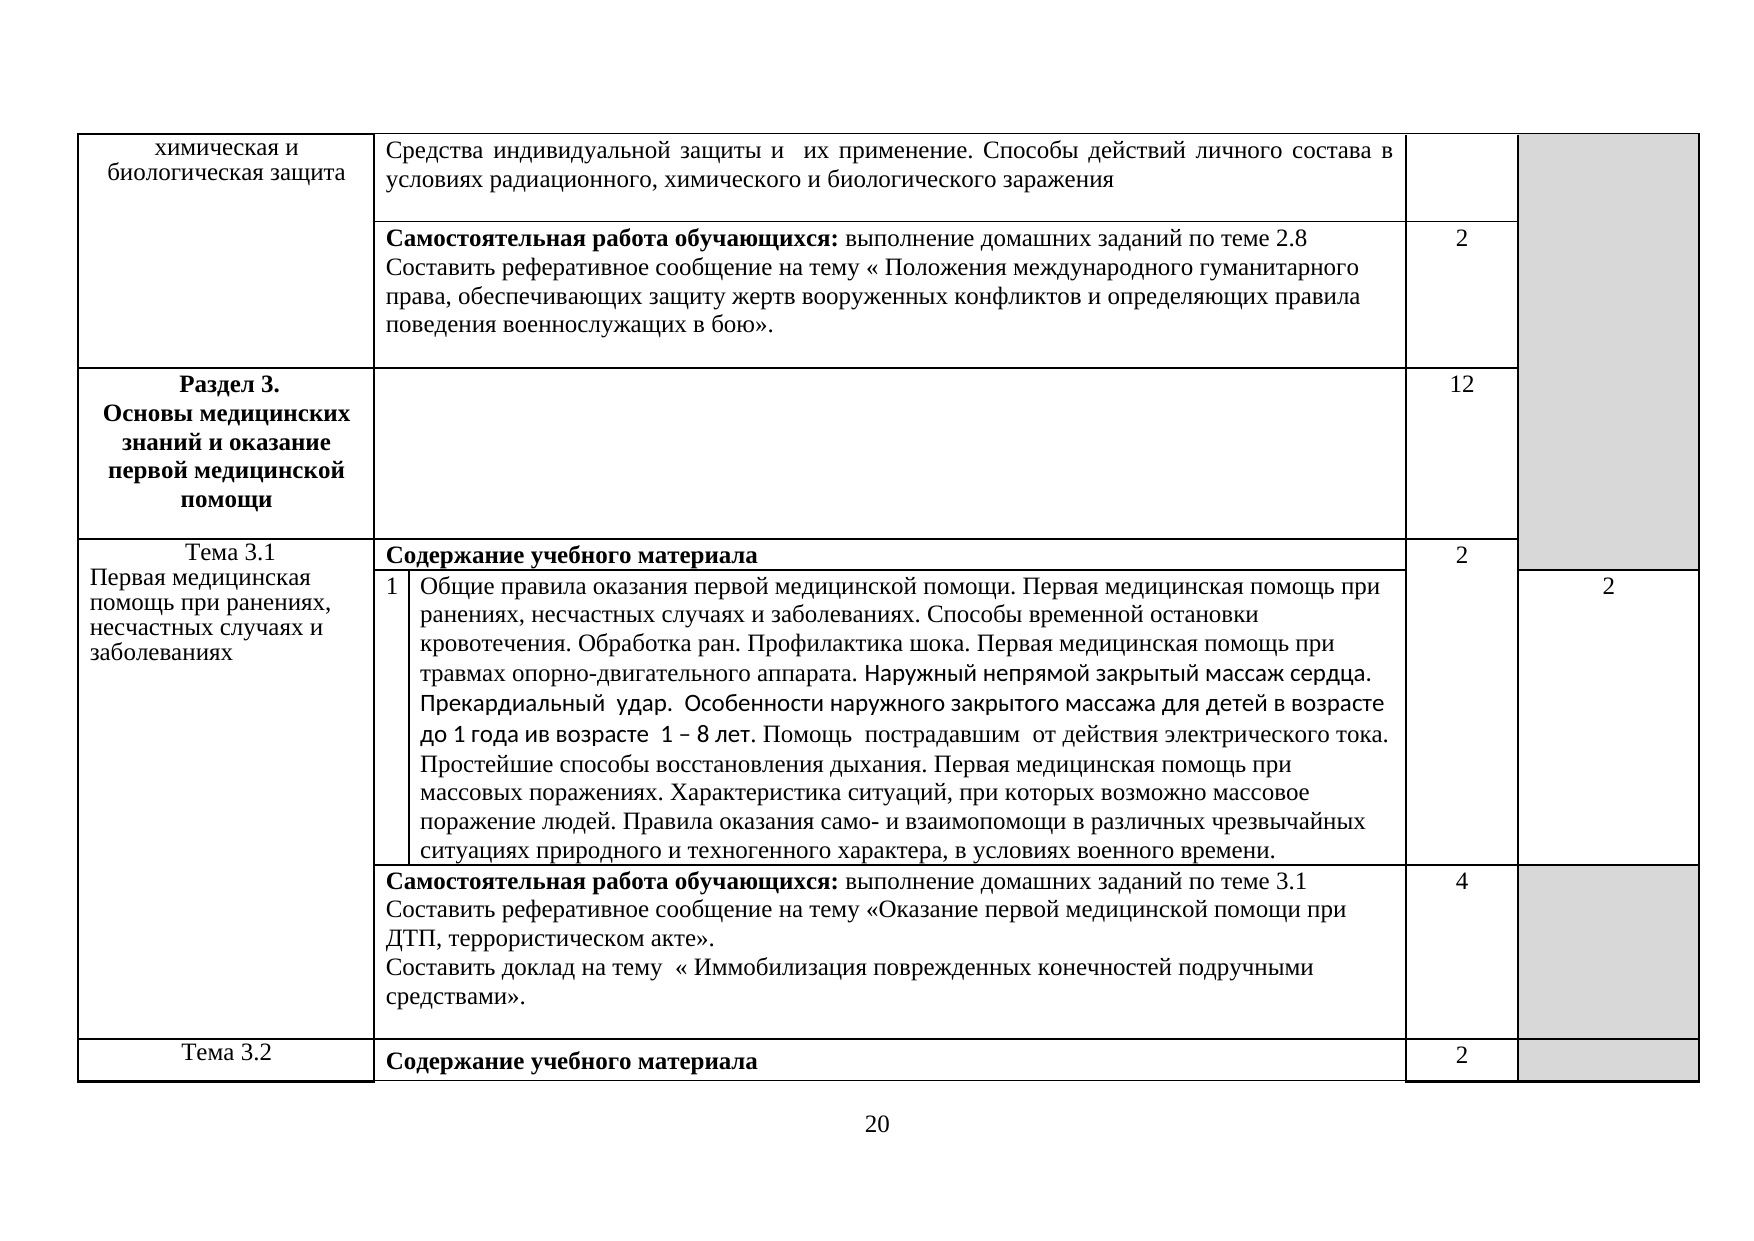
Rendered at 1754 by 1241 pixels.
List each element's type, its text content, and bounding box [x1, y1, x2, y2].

table_cell [1519, 1040, 1698, 1080]
table_cell [1406, 134, 1518, 221]
table_cell Самостоятельная работа обучающихся: выполнение домашних заданий по теме 2.8 Составить реферативное сообщение на тему « Положения международного гуманитарного права, обеспечивающих защиту жертв вооруженных конфликтов и определяющих правила поведения военнослужащих в бою». [375, 222, 1405, 367]
table_cell 2 [1407, 1040, 1517, 1080]
table_cell 1 [375, 571, 408, 864]
table_cell Раздел 3. Основы медицинских знаний и оказание первой медицинской помощи [79, 369, 373, 538]
table_cell Содержание учебного материала [375, 540, 1405, 569]
table_cell Средства индивидуальной защиты и их применение. Способы действий личного состава в условиях радиационного, химического и биологического заражения [375, 134, 1406, 221]
table_cell 2 [1407, 540, 1517, 864]
table_cell Общие правила оказания первой медицинской помощи. Первая медицинская помощь при ранениях, несчастных случаях и заболеваниях. Способы временной остановки кровотечения. Обработка ран. Профилактика шока. Первая медицинская помощь при травмах опорно-двигательного аппарата. Наружный непрямой закрытый массаж сердца. Прекардиальный удар. Особенности наружного закрытого массажа для детей в возрасте до 1 года ив возрасте 1 – 8 лет. Помощь пострадавшим от действия электрического тока. Простейшие способы восстановления дыхания. Первая медицинская помощь при массовых поражениях. Характеристика ситуаций, при которых возможно массовое поражение людей. Правила оказания само- и взаимопомощи в различных чрезвычайных ситуациях природного и техногенного характера, в условиях военного времени. [410, 571, 1405, 864]
table_cell [1519, 866, 1698, 1038]
table_cell Тема 3.1 Первая медицинская помощь при ранениях, несчастных случаях и заболеваниях [79, 540, 373, 1038]
table_cell 12 [1407, 369, 1517, 538]
table_cell 4 [1407, 866, 1517, 1038]
table_cell [375, 369, 1405, 538]
table_cell [1518, 134, 1698, 569]
table_cell 2 [1519, 571, 1698, 864]
table_cell 2 [1407, 222, 1517, 367]
table_cell Тема 3.2 [79, 1040, 373, 1080]
table_cell Содержание учебного материала [375, 1040, 1405, 1080]
table_cell химическая и биологическая защита [79, 135, 373, 367]
table_cell Самостоятельная работа обучающихся: выполнение домашних заданий по теме 3.1 Составить реферативное сообщение на тему «Оказание первой медицинской помощи при ДТП, террористическом акте». Составить доклад на тему « Иммобилизация поврежденных конечностей подручными средствами». [375, 866, 1405, 1038]
